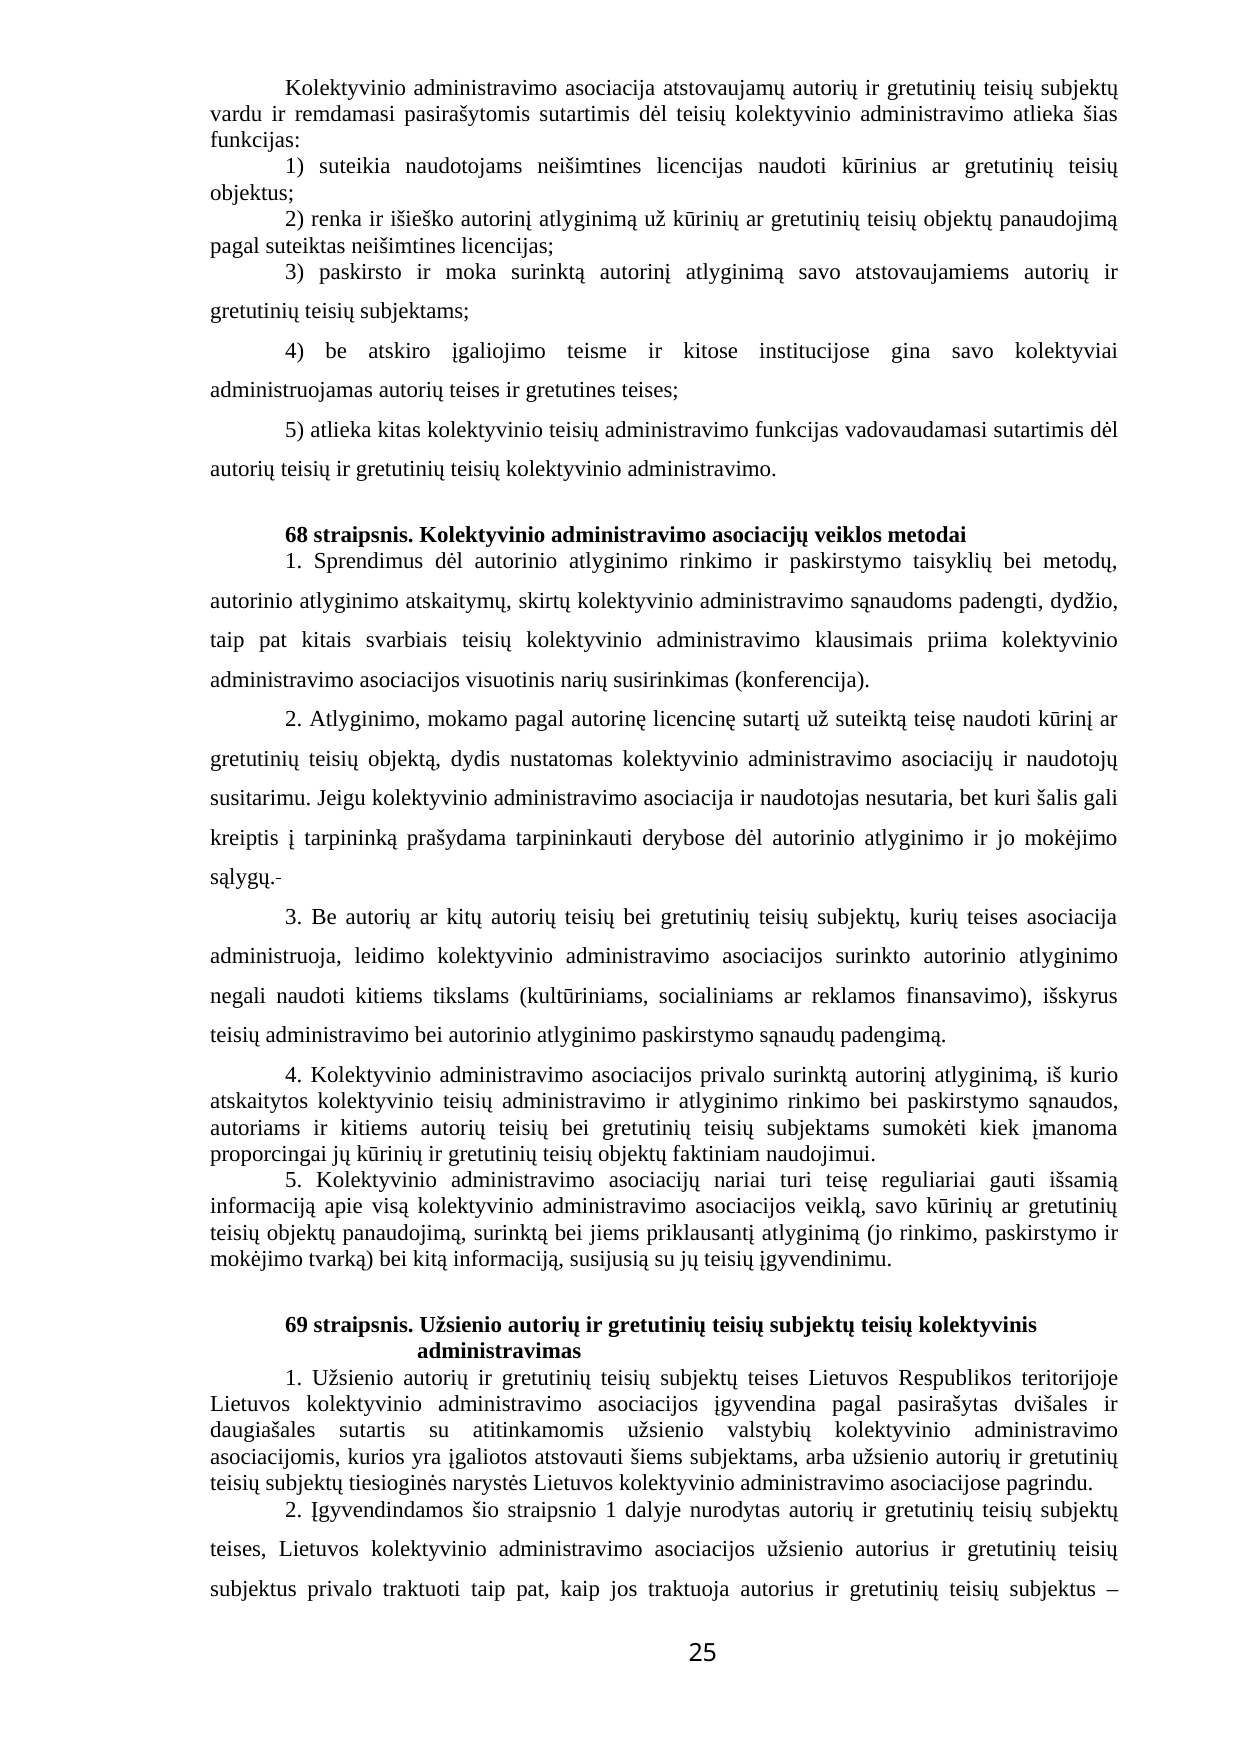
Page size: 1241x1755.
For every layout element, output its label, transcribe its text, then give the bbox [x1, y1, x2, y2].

text 5) atlieka kitas kolektyvinio teisių administravimo funkcijas vadovaudamasi sutartimis dėl autorių teisių ir gretutinių teisių kolektyvinio administravimo. [210, 416, 1119, 482]
text 68 straipsnis. Kolektyvinio administravimo asociacijų veiklos metodai [210, 521, 1119, 548]
text 2) renka ir išieško autorinį atlyginimą už kūrinių ar gretutinių teisių objektų panaudojimą pagal suteiktas neišimtines licencijas; [210, 205, 1119, 258]
text 1. Užsienio autorių ir gretutinių teisių subjektų teises Lietuvos Respublikos teritorijoje Lietuvos kolektyvinio administravimo asociacijos įgyvendina pagal pasirašytas dvišales ir daugiašales sutartis su atitinkamomis užsienio valstybių kolektyvinio administravimo asociacijomis, kurios yra įgaliotos atstovauti šiems subjektams, arba užsienio autorių ir gretutinių teisių subjektų tiesioginės narystės Lietuvos kolektyvinio administravimo asociacijose pagrindu. [210, 1364, 1119, 1496]
text 1) suteikia naudotojams neišimtines licencijas naudoti kūrinius ar gretutinių teisių objektus; [210, 153, 1119, 205]
text administravimas [417, 1337, 1119, 1364]
text 69 straipsnis. Užsienio autorių ir gretutinių teisių subjektų teisių kolektyvinis [285, 1311, 1119, 1337]
text 4. Kolektyvinio administravimo asociacijos privalo surinktą autorinį atlyginimą, iš kurio atskaitytos kolektyvinio teisių administravimo ir atlyginimo rinkimo bei paskirstymo sąnaudos, autoriams ir kitiems autorių teisių bei gretutinių teisių subjektams sumokėti kiek įmanoma proporcingai jų kūrinių ir gretutinių teisių objektų faktiniam naudojimui. [210, 1061, 1119, 1166]
text 4) be atskiro įgaliojimo teisme ir kitose institucijose gina savo kolektyviai administruojamas autorių teises ir gretutines teises; [210, 337, 1119, 403]
text 1. Sprendimus dėl autorinio atlyginimo rinkimo ir paskirstymo taisyklių bei metodų, autorinio atlyginimo atskaitymų, skirtų kolektyvinio administravimo sąnaudoms padengti, dydžio, taip pat kitais svarbiais teisių kolektyvinio administravimo klausimais priima kolektyvinio administravimo asociacijos visuotinis narių susirinkimas (konferencija). [210, 548, 1119, 692]
text 2. Atlyginimo, mokamo pagal autorinę licencinę sutartį už suteiktą teisę naudoti kūrinį ar gretutinių teisių objektą, dydis nustatomas kolektyvinio administravimo asociacijų ir naudotojų susitarimu. Jeigu kolektyvinio administravimo asociacija ir naudotojas nesutaria, bet kuri šalis gali kreiptis į tarpininką prašydama tarpininkauti derybose dėl autorinio atlyginimo ir jo mokėjimo sąlygų. [210, 706, 1119, 890]
text Kolektyvinio administravimo asociacija atstovaujamų autorių ir gretutinių teisių subjektų vardu ir remdamasi pasirašytomis sutartimis dėl teisių kolektyvinio administravimo atlieka šias funkcijas: [210, 73, 1119, 153]
text 2. Įgyvendindamos šio straipsnio 1 dalyje nurodytas autorių ir gretutinių teisių subjektų teises, Lietuvos kolektyvinio administravimo asociacijos užsienio autorius ir gretutinių teisių subjektus privalo traktuoti taip pat, kaip jos traktuoja autorius ir gretutinių teisių subjektus – [210, 1496, 1119, 1601]
text 5. Kolektyvinio administravimo asociacijų nariai turi teisę reguliariai gauti išsamią informaciją apie visą kolektyvinio administravimo asociacijos veiklą, savo kūrinių ar gretutinių teisių objektų panaudojimą, surinktą bei jiems priklausantį atlyginimą (jo rinkimo, paskirstymo ir mokėjimo tvarką) bei kitą informaciją, susijusią su jų teisių įgyvendinimu. [210, 1166, 1119, 1272]
text 3) paskirsto ir moka surinktą autorinį atlyginimą savo atstovaujamiems autorių ir gretutinių teisių subjektams; [210, 258, 1119, 324]
text 3. Be autorių ar kitų autorių teisių bei gretutinių teisių subjektų, kurių teises asociacija administruoja, leidimo kolektyvinio administravimo asociacijos surinkto autorinio atlyginimo negali naudoti kitiems tikslams (kultūriniams, socialiniams ar reklamos finansavimo), išskyrus teisių administravimo bei autorinio atlyginimo paskirstymo sąnaudų padengimą. [210, 903, 1119, 1048]
